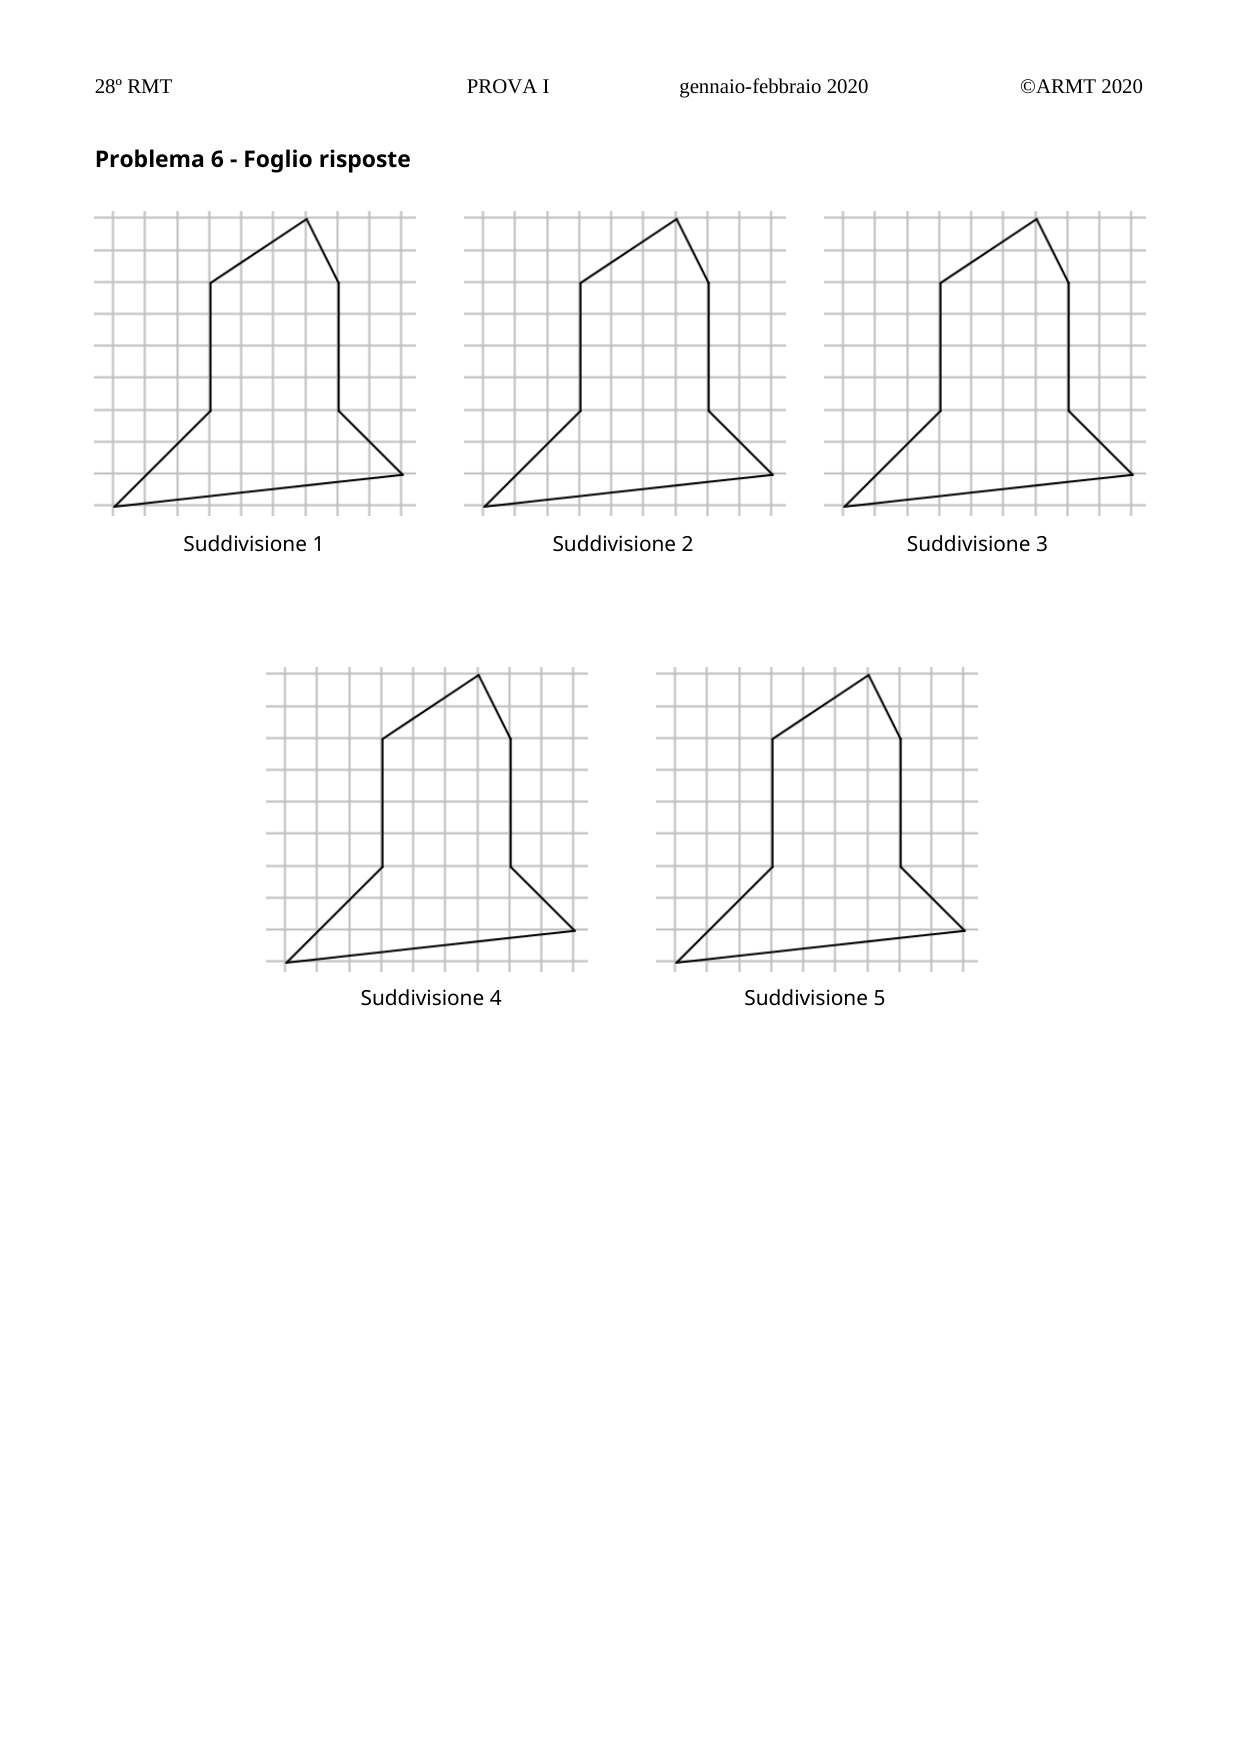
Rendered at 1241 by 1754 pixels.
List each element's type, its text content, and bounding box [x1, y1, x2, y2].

picture [94, 211, 416, 516]
picture [656, 667, 978, 972]
picture [824, 211, 1146, 516]
picture [464, 211, 786, 516]
text Suddivisione 1 Suddivisione 2 Suddivisione 3 [183, 529, 1146, 558]
text Problema 6 - Foglio risposte [94, 143, 1146, 174]
picture [266, 667, 588, 972]
text Suddivisione 4 Suddivisione 5 [360, 983, 1146, 1011]
